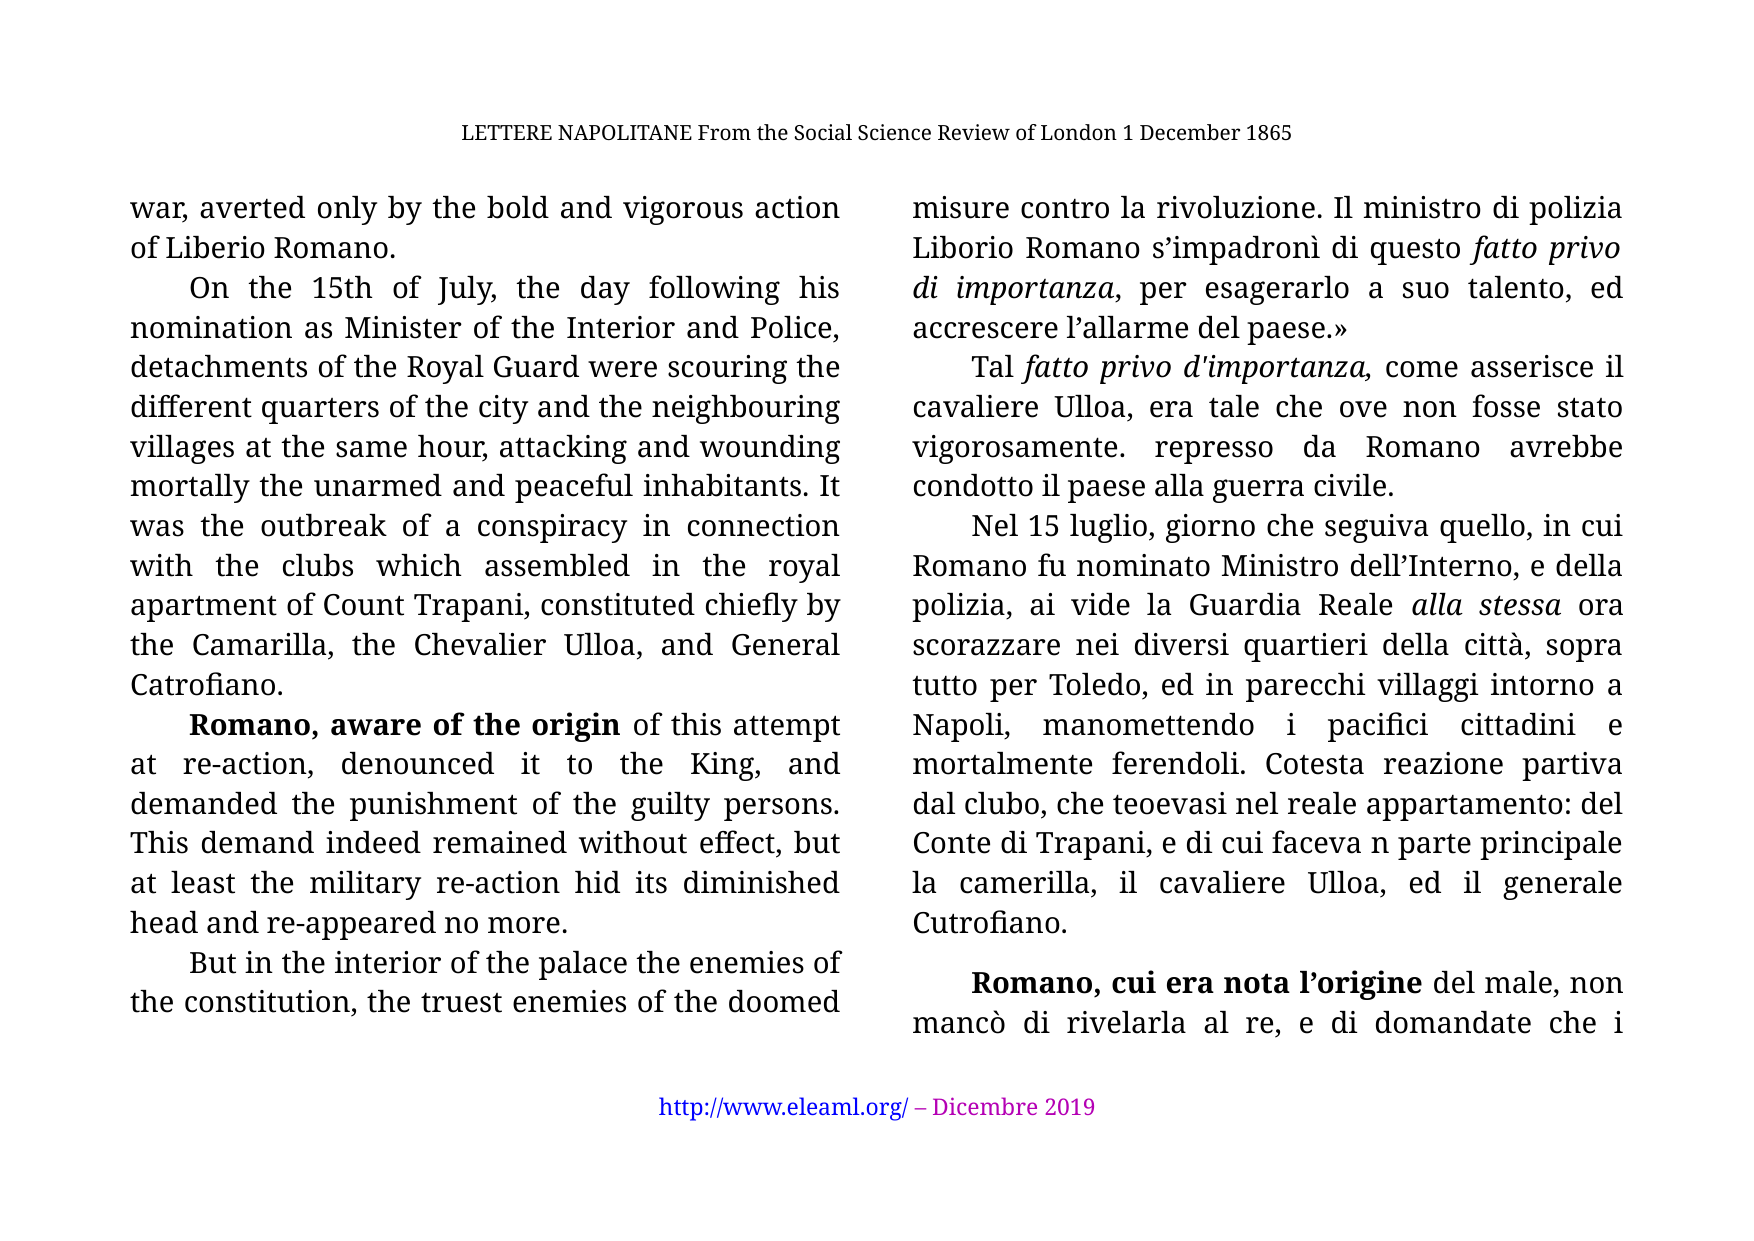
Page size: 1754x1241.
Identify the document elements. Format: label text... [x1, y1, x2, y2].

table_header war, averted only by the bold and vigorous action of Liberio Romano. On the 15th of July, the day following his nomination as Minister of the Interior and Police, detachments of the Royal Guard were scouring the different quarters of the city and the neighbouring villages at the same hour, attacking and wounding mortally the unarmed and peaceful inhabitants. It was the outbreak of a conspiracy in connection with the clubs which assembled in the royal apartment of Count Trapani, constituted chiefly by the Camarilla, the Chevalier Ulloa, and General Catrofiano. Romano, aware of the origin of this attempt at re-action, denounced it to the King, and demanded the punishment of the guilty persons. This demand indeed remained without effect, but at least the military re-action hid its diminished head and re-appeared no more. But in the interior of the palace the enemies of the constitution, the truest enemies of the doomed [118, 176, 877, 1053]
table_header From the Social Science Review of London 1. December 1865 LETTERE NAPOLITANE Del marchese Pietro cavaliere Ulloa, Presidente del Consiglia de’ Ministri di 8. M. il Re delle due Sicilie. () È questo il titolo di una collezione di lettere, che il cavaliere Ulloa ha dirette a parecchi eminenti uomini politici di Europa, e colle quali denunzia al l’universale le presenti condizioni d’Italia. Egli deplora la sorte della dinastia, dei Borboni di Napoli; biasima il modo in cui si è costituito il Regno d’Italia; vitupera il governo di Vittorio Emanuele II; taccia di tradimento il ministero Spinelli che fu l’ultimo sotto Francesco II; loda il brigantaggio, come l’espressione del sentimento nazionale delle province meridionali verso il loro legittimo re; confida nel l’avvenire e nella ristorazione dei principi italiani spodestati. L’autore in questo suo lavoro prende le mosse dalla caduta di Gaeta, che è solo l’ultimo atto e la catastrofe del dramma borbonico. Noi faremo un rapido apprezzamento del l’opera del Presidente del Consiglio dei Ministri dell’ex-Re delle due Sicilie, incominciando dal ristabilire la cronologia degli avvenimenti secondo che la verità della storia richiede. Sul finire del secolo passato fiorivano nei domini! continentali del mezzogiorno d’Italia le lettere greche e latine, e quegli abitanti, educati da esse al culto delle libere istituzioni, comunque soggetti a governo monarchico assoluto, ricordavano con compiacenza ed erano gloriosi di aver avuti a loro avi i Greci, e per padri i Romani. Di ciò avvenne che le nobili inspirazioni ed i grandi principii della prima rivoluzione francese in nessuno degli Stati Italiani fossero stati così bene accolti, e caldeggiati, come nelle provincie napolitane. Crescevano a questo modo dall’un lato i sospetti e le paure, che rendevano tutti i giorni più feroce il potere, e dal l’altro progredivano le idee liberali a traverso di ogni maniera di pericoli. Trionfarono quest’ultime, e proclamassi la Repubblica Napolitana. Ma indi a poco soggiacque alla forza, ed anche ai più vili e bassi tradimenti. I patriotti già in possesso dei castelli della città, dai quali avrebbero bene potuto difendersi, capitolarono coi regi, e fu loro promessa solennemente la salvezza della vita. Però Ferdinando IV, che di poi nel 1815 prese il nome di Ferdinando I, forse, per nascondere l’infamia, di cui si covrì nel 1799, ruppe i patti convenuti, e giurati, mandò a morte gran numero di quei prodi ed egregi uomini, fece scorrere immensi torrenti di lagrime, e di sangue per tutte le terre napolitane. Nel 1806 riparava egli codardamente in Sicilia, ed i Francesi conquistavano i dominii continentali del mezzogiorno d’Italia. I conquistatori, col l’alteriggia della vittoria, e col prestigio della spada di Napoleone I imposero ai napolitani le loro istituzioni, le loro leggi, gli uomini loro, due re francesi. Non pertanto quel governo raggiunse il suo compilo, esercitò una immensa missione civilizzatrice sulle province napolitane, le condusse sopra tutto alla libertà mercè il Codice Napoleone: e comunque avesse avuto il grave torto di non aver voluto opportunamente dar loro una Costituzione, cadde pure desiderato, e compianto. In questo tempo il primo Ferdinando Torniva ancora singolar prova di sua ferocia. L’infelice Re Gioacchino Murat, uno degli anzidetti due re francesi, credendo potere riconquistare il regno, che gli avean tolto i trattali del 1815, sbarcò con pochi uomini nel Pizzo, in Calabria: fu fatto prigioniero, incompetentemente giudicato e fucilato. Se non più dovevasi in lui rispettare la qualità di re, certamente non si avrebbe potuto negargli quella di Maresciallo di Francia, e però da un Consiglio di Marescialli, non già da un ordinario Consiglio di Guerra avrebbesi dovuto giudicare. Si dice ancora, e generalmente si crede in Napoli, che lo stolto e barbaro Ferdinando I fece recidergli ii capo, e. portarlo a lui per accertarsi della identità della sua vittima: e che poscia conservò sempre nella sua stanza da letto quel teschio in un vaso di cristallo ripieno di spirito di vino. Tiberio, Nerone od altro mostro non saziò mai; la sua vista di sì atroce spettacolo! Sopravvennero le riscosse del 1820 e del 1848. Ferdinando I, il, suo figlio Francesco I, e Ferdinando II suo nipote, concessero due volte; le franchigie costituzionali due volte le spergiurarono, e due volte punirono con la morte, col carcere, e cogli esigi» coloro che avean credute leali e sincere quelle concessioni... E le decisioni, che in quei giudizii politici si pronunziarono da carnefici, che indossavano la toga di magistrali, furono con apposito lavoro lodate dal cavaliere Ulloa. Dal 1820 al 1860, il governo dei Borboni fu dispotico, diffidente, sanguinario, corrotto, e corruttore. In tutte le amministrazioni dello Stato, e sopratutto nell’armata di terra, e di mare, fu stabilito fra i capi un sistema di spionaggio: i superiori spionavano gl’inferiori, e viceversa. Agli stessi ordini religiosi fu imposto di spionare le coscienze de' cittadini, e denunziarli al potere. Questo si collegò specialmente co’ Gesuiti e, colla più empia ipocrisia, abusò della stessa religione per meglio opprimere lo Stato. Così il governo divenne un partito, una fazione di tristi reazionari, che dichiarò guerra ad ogni progresso sociale, alle probità, ed alle capacità dal paese.. Era questo lo stato delle cose quando moriva Ferdinando II, lasciando di sé esecrata memoria. Tutti speravano un migliore avvenire nel governo del suo figliuolo Francesco li. Però esso, col suo programma governativo, dichiarò sante le opere paterne, e se ineguale a seguirne l’esempio. Sognò quel giorno l’estrema rovina della dinastia. La promessa di uno Statuto, e la ripristinazione, ch’egli fece di poi, della Costituzione del ’1848, furono accolte dal popolo, meno con indifferenza, che con disprezzo. A traverso di un periodo così triste com’è quello che abbiamo solo accennato per sommi capi, si compì la rivoluzione morale delle provincie meridionali, passò dal pensiero bel fatto, e scoppiò nel l’eroica Palermo. S’incarnò poscia in Garibaldi, ricevé da esso l'indirizzo unitario Italia e Vittorio Emmanuele, ed in poche settimane rovesciò, quasi per incantesimo, l'antica dinastia di Carlo III. La dinastia borbonica non cadeva dunque per l’opera; di sette, di cospirazioni e di tradimenti, come asserisce I il cavaliere Ulloa; ma per le sue gravissime colpe, perpetrate nel corso di oltre sessant’anni. E però tutt’i suoi alleati, tutt’i suoi amici, tutta 1 armata di terra e di mare, tutte le popolazioni a lei soggette, l'abbandonavano, quasi fossero state un uomo solo. Sicché le provincie meridionali, aiutate dalle rimanenti parti d’Italia, e dall’incomparabile ardire di Garibaldi e dei suoi mille, compivano il loro risorgimento (). Non postiamo pertanto dissimulare, né scusare le colpo del governo italiano che il cavaliere Ulloa magnifica, c snatura a suo modo. Tutt’i gabinetti italiani che si sono succeduti, da quello del Conte di Cavour sinoggi, hanno umiliata, sgovernata, e non poco demoralizzata l’Italia, la mercé di un governo partito, e di un patriottismo di calcolo. Ma nonostante cotesti errori degli uomini, che deggiono in parte considerarsi ancora come le necessarie conseguenze di un profondo movimento rivoluzionario, l’Italia compirà i suoi alti destini. Gli uomini che non han saputo governarla, né rispettarsi, cadranno, senza speranza di più risorgere, sotto il peso dell’opinion pubblica, o passeranno col tempo. Ma le istituzioni, basate sulla libertà, e sulla giustizia, staranno incrollabili, ed eleveranno la nazione italiana a vera grandezza. I principii profondamente immorali, e demoralizzatori, in cui aveva suo fondamento il governo borbonico, non sono, né possono essere quelli del presente reggimento italiano. Basterebbe questa sola osservatone a dimostrare h radicata differenza tra i due governi. Il cavaliere Ulloa fa pure tre addebiti al governo d’Italia. Asserisce la flagrante violazione del principio del non intervento; dice che il brigantaggio, che tutt’i giorni combatte e vince la truppa Italiana, è, la manifestazione più sicura dell’avversione del Napolitano al governo piemontese;, ed afferma che il plebiscito, da cui esso procede, non è altro, che l’opera della violenza, e dell’intrigo. Il cavaliere Ulloa probabilmente ignora che nelle conferenze diplomatiche tra il governo borbonico, e l’Imperatore Napoleone di cui, il primo domandava la protezione, fu discusso e ritenuto, che il principio del non intervento non poteva applicarsi al. Piemonte, come quello che non era straniero in una questione italiana. Quanto al brigantaggio è ancora ben conosciuto che organizzato in Roma da Francesco II, benedetto da Pio IX, e favorito, 0 tollerato da Napoleone III, ha devastato, e tuttavia devasta le provincie napoletane, disseminandovi la desolazione, e la morte. Esso è dunque la dimostrazione di quanto avvi di più vile, ignominioso, e contrario alla ragion delle genti, non mica la manifestazione di uni sentimento spontaneo di un popolo, che rimpiange il suo re. Il plebiscito in fine fu la sincera e libera esternazione della volontà delle provincie meridionali, che costituite in istato di poter scegliere nella pienezza del loro diritto tra la dinastia de’ Borboni, di cui per oltre sessanta anni avevano patita, ogni maniera di soprusi e di arbitrji, e quella di Vittorio Emanuele, re costituzionale, prescelsero senza esitare quest’ultima. Il cavaliere. Ulloa accusa di tradimento il ministero Spinelli, e ne chiama soprattutto complice Liborio Romano, Ministro del l’Interno e della Polizia. Il Ministero Spinelli fu costituito ai 25 giugno 1860; e Romano non ne fece parte prima del giorno 14 del successivo luglio. Nell’una, e nell’altra epoca la Sicilia era irreparabilmente perduta. Tradirono dunque anche i precedenti Ministri, tutti fedelissimi; non meno a Francesco II, che a Ferdinando II? Scrive il cavaliere Ulloa che non crede che una maggiore energia avrebbe potuto arrestare la rivoluzione; e soggiunge che ove Ferdinando II si fosse trovato in mezzo a tale frangente, avrebbe potuto aggiornare, non evitare la crisi. Ora se la catastrofe era inevitabile, non può farsene addebito al l’asserita mancala energia, né al preteso tradimento del Ministero Spinelli. E chi furono i veri traditori della dinastia? Quanti sovrani ella aveva suoi amici, ed alleati in tutta Europa; quanti erano gli abitanti delle due Sicilie. Giova ascoltarlo dallo stesso cavaliere Ulloa, che in tale proposito scrive così: «Ma fa sopratutto sorpresa l'abbandono dell’Europa che lasciò la monarchia napolitana alla tempesta già sollevata, e presta a sommergerla, fino al momento in cui ella vide i rottami del trono strascinati dal torrente». Sono ancora sue parole quelle che seguono: «Era riserbato al regno di Napoli di offrire il maraviglioso spettacolo di una nazione, che tollera l’invasione, e l’insurrezione al momento stesso, in cui il suo re gli largiva una libertà, forse troppo larga ed estesa». E dopo coteste confessioni del signor-cavaliere, chi non vede eh’ egli medesimo era convinto che non eravi Ministero al mondo, che avesse potuto salvare una dinastia già sepolta sotto il peso delle proprie sue colpo, e definita da tutta l’Europa civile la negazione di Dio eretta in sistema? Non ostante cotesto triste stato di cose, in cui versava il potere, il Ministero Spinelli compì ogni suo debito verso la dinastia. Conservò l’ordine nel paese, insisté per la lega col Piemonte, e provvide alla difesa dello Stato, sì quando Garibaldi era in Sicilia, sì quando sbarcò sul continente, e sì quando accampava delle pianure di Salerno. Imperciocché assicurò i mezzi necessarii alla sussistenza dei quattro corpi di armata che stanziavano in Sicilia, in Calabria, in Salerno, ed in Napoli. Se poi la indecisione, e la diffidenza del Re, la rotta disciplina dell’armata, e l’opinione dei Generali che dicevano inutile ogni resistenza, neutralizzarono la consigliata difesa; se la lega col Piemonte mancò, sì perchè non si voleva da esso, come perché era avversato dalla rivoluzione, ohe ardeva intatta Italia, non si deve dar colpa al gabinetto Spinelli, e chiamarlo responsabile di fatti che gli sono del tutto stranieri. Il più grave-addebito che fecesi a Liborio Romano, fu quello di avere accettato il potere sotto Garibaldi, dopo essere stato: Ministro di Francesco II, e da esso il cav. Ulloa deduce la precedente intelligenza, tra i due primi ed il tradimento dell’altro. L’odio personale, che ha spinto il cavaliere Ulloa a far rivivere' a danno di Romano una calunnia, divulgata dai borbonici, ripetuta dai suoi nemici politici, e già le mille volte smentita, deriva dall’avere il secondo scoverte e rendute vane le cospirazioni reazionarie, che di continuo si ordivano nella reggia, sotto le inspirazioni dello stesso Ulloa. Altro motivo di cotesto odio personale è il seguente. Il cavaliere Ulloa ha cangiato tre volte la sua fede politica: è stato da prima fiero repubblicano, di poi ardente costituzionale, ed infine devoto al potere assoluto! Borboni accettarono i suoi servigi ed il nominarono Consigliere della Cassazione di Napoli, che era il più alto grado nella magistratura. Di ciò istruito Garibaldi, e conoscendo altresì che l’Ulloa aveva di sua volontà seguito Francesco II in Gaeta, con decreto del 17 settembre 1860, sottoscritto dal solo Dittatore, il destituì dall’officio di Consigliere in omaggio alla pubblica opinione. Di cotesta umiliazione l’.Ulloa ha cercato vendicarsi contro Romano, che fu uno dei membri-del gabinetto della Dittatura di Garibaldi, in Napoli. Noi non vogliamo che i nostri lettori si diano da pena di leggere questo nostro, lavoro, perchè facciano, giusto concetto del merito intrinseco delle lettere del cavaliere Ulloa; non perchè egli perori d’innanzi al l’Europa la causa d'un governo caduto, e che è stato di già giudicato, non perchè dobbiamo giustificare, od accusare gli individui, a cui egli fa allusione, ma soltanto perchè il periodo di cui esso ragiona è della più alta importanza storica. L’Italia non sarebbe stata, né la dinastia di Savoia sarebbe divenuta italiana, se Napoli. non si fosse annessa al Piemonte, compiendo in un momento di generale entusiasmo un atto, che è stato assai mal compreso sotto i ‘rispetti de’ sagrifizii che costava. I secoli avvenire ammireranno i meravigliosi avvenimenti dell’epoca presente. Due regni, che formano la metà più considerevole della Penisola, e che comprendono le ricche provincie del Sud, di cui la superiore bellezza tentava i Greci a lasciare, la terra de’ loro Dei, i guerrieri i loro campi, gli uomini di stato i loro consigli, e gl’imperatori a cercarvi la soddisfazione de’ sensi, che non offrivano gli altri climi; cotesti due regni volontariamente discesero dalla loro condizione di stati indipendenti, per divenire semplici provincie d’una nazione, ch’esisteva nell’ideale, innanzi che per la loro abnegazione l’idea divenisse una realità. Senza che alcun trattato fosse stato conchiuso od alcuna promessa fosse stata loro fatta, i popoli delle due Sicilie si univano ad uno Stato men grande, il quale tutto aveva à guadagnate, laddove i primi tutto avevano a perdere. Cotesto movimento mostra la più grande forza morale, l’abnegazione, il sagrifizio alla causa comune, funa fede vivissima nel l’avvenire. Ed innanzi alla sublimità dell’idea, stava pure la grandezza dell’esecuzione. Coloro che han saputo compierla, e che con la inspirazione di un momento han fatta opera che durerà secoli, sono le figure che la storia separerà dalle masse per collocarle in tale splendore, che col decorso degli anni diverrà sempre più luminoso e più chiaro. Fra coteste rimarchevoli figure scorgesi quella di Liborio Romano, che costituito in una posizione difficile, Grondato da mille pericoli, ed inceppato nella sua. azione dalla forza degli avvenimenti, somigliava a quel pilota, che sta saldò sul navilio, in cui l’acqua penetra a traverso di grandi fessure, e che con rara abilità, e con più raro coraggio il salva dal naufragio. L’immensa rivoluzione, che ha rinversato un’antica dinastia, e fatto passare due regni da uno ad un altro reggimento, si è compiuta, senza perturbazioni, senza che una sola goccia di sangue fosse stata versata, senza che avessero avuto a deplorarsi gli effetti di una sola delle numerose mene della reazione, che doveva essere il segnale del saccheggio, e della rapina. In quel momento di supremo periglio Liborio Romano fu colui, che il popolo denominò, e denominerà sempre il salvatore del suo paese. Romano fu imposto Ministro a Francesco II dalla rivoluzione, ossia si fece ricorso a lui quando, la dinastia era minacciata da gravi pericoli, sperando che poteva essere sostenuta dal credito di un uomo, di cui la popolarità era l’effetto di tutta una vita consacrata alla causa della libertà. Egli servì il Re come Ministro costituzionale dal 14 luglio al 6 settembre 1860, nel quale periodo diede due volte le sue dimissioni, che furono accettate, ma intanto rimase al potere, perchè non potè formarsi un nuovo gabinetto. Alle ore 6 ½ antimeridiane del giorno 7 settembre 1860, Garibaldi scrisse da Salerno un telegramma a nella sua precedente qualità di Ministro dell’Interno e della Polizia, col quale gli diceva, che si re Napoli, appena sarebbero arrivati in Salerno il Sindaco e il Comandante della Guardia Nazionale di Napoli. Intanto egli raccomandava la tutela dell’ordine e della tranquillità del paese. Poteva Romano in quei supremi istanti abbandonare agli eventi l’uno e l’altra, che per lo innanzi erano state in cima d’ogni suo pensiero? Poteva egli onorevolmente non obbedire ai voleri del Dittatore? No, al certo. Giunti in Salerno il principe d’Alessandria Sindaco di Napoli, ed il Generale de Sauget Comandante in capo della Guardia Nazionale, e discusso con Garibaldi sul modo della sua entrata in Napoli, il secondo domandò ai due primi chi era l’uomo più popolare bel paese, ed eglino risposero essere Liborio Romano. All’arrivo di Garibaldi in Napoli, Romano compera suo dovere, gli andò incontro alla stazione della via ferrata per rendergli conto delle condizioni del paese confidato alla sua tutela—Indi lo accompagnò alla Cattedrale, ov’egli recessi a ringraziare Iddio del compiuto successo della stia intrapresa. Nell’uscire dal Vescovato, Garibaldi invitò Romano a sedere a canto a lui nella sua carrozza, e lungo la via che conduceva alla dimora destinata al Generale gli applausi divennero più fragorosi di prima ripetendosi unitamente i nomi di Garibaldi, e di Romano. Fu allora che il Dittatore rivolto a lui gli disse: «lo la felicito della popolarità di cui gode, bisogna continuare a servire il paese». Romano rimase perplesso, e nulla rispose a tale proposizione. Onde giunti al palazzo di Angri, destinato a ricevere il Dittatore, quivi egli rinnovò ancora a Romano le premure perchè accettasse il potere. Romano rimase tuttavia dubbioso ed indeciso tra la sua personalità, che gli vietava di essere Ministro di Garibaldi dopo esserlo stato di Francesco II ed il debito di buon cittadino, che gli comandava di continuare a servire paese. In questo molti amici politici del Romano, istruiti della sua esitazione a rimanere in officio, si recarono immantinenti da lui, e gli osservarono che conoscendo e meglio di altri le condizioni del paese, non xxxxxxxx a prestar l’opera sua al Dittatore, perchè potesse governarlo. Che la generosa, e nobile anima di Garibaldi fioxxxxxxxxx essere di leggieri abusata d’un partito xxxxxxxx una amante di libertà e che spinta ad esso ad imprese troppo rischiose, potevano esserne tratti a compiuta rovina i destini d’Italia (). Che infine la storia straniera e patria forniva degli esempii di Ministri, che avevano servita successivamente due dinastie, senza che perciò la loro riputazione ne rimanesse adombrata. Per queste ragioni, e non essendo facile resistere all’ascendente di Garibaldi su tutti gli uomini che amano la patria, Romano, con assoluta abnegazione di ogni sua personalità, consentì a rimanere in officio. Però nol ritenne a lungo, puniche confirmato nella sua carica di Ministro dell’Interno e della Polizia con decreto del 7 settembre 1860, dopo tre soli giorni, cioè ai 10 del mese stesso diede unitamente ai suoi colleghi le sue prime dimissioni, colle quali dichiarò francamente che gli straripamenti della Segreteria della Dittatura, spingevano il paese all’anarchia. Tali dimissioni, non accettate dal Dittatore, furono una seconda volta ripetete ai 22 settembre, e più alla distesa esposte le cose precedentemente ragionate. E da ultimo con una Relazione del 22 del mese stesso, il ministero, ritenendosi già dimissionario, faceva al Dittatore il quadro più luttuoso del modo con cui la sua Segreteria governava le provincie napoletane, mentre era egli occupato della guerra sul Volturno. Cotesti tre documenti, che furono pubblicati da parecchi giornali di quel tempo, fra quali dal Nazionale del 4 ottobre, mostrano luminosamente la rettitudine delle vedute del Romano, e la sua leale condotta nel corso dei quattordici giorni in cui rimase al potere sotto la Dittatura. Le calunnie in tale proposito inventate a fin di denigrarlo, procedono pare dalla confusione delle idee xxxxx un paese poco abituato a comprendere la differenza tra il Ministro di un governo costituzionale ed il Ministro di un Re assoluto. Il secondo è del tulio sommesso ai voleri del sue signore, laddove il primo dee rispondere di tutti i suoi alti verso il paese, né diviene incapace a servirlo, ove il sovrano fosse deposto por contravvenzione allo Statuto, o condannato per tradimento Per aver diversamente compreso tale dovere Lord Stafford perdè il capo sul palco. () Romano allorché non di sua volontà, ma dalle condizioni del paese fu imposto Ministro a Francesco II assunse un compito assai difficile e complicato. Doveva reprimere le tendenze anticostituzionali della casa regnante, ed infrenare la rivoluzione nei limiti legali. Esistevano in Napoli in quei tempo due Comitati, l'uno col nome di Comitato di azione, e l’altro con quello di Comitato dell’ordine. Militava il primo sotto le inspirazioni di Garibaldi, ed il secondo sotto quelle del Conte di Cavour. Romano, rispettando il diritto di associazione, e la libertà individuale, stette saldo tre essi: vietò recisamente che l’uno avesse inviato armi e munizioni a Garibaldi in Sicilia, e che l’altro avesse con le sue mene turbato l’ordine e la tranquillità, del paese. Romano, non poteva ancora tradire la dinastia senza il concorso e la cooperazione de’ suoi colleghi; che avevano servito il Re per molti anni. E di qual tradimento può mai ragionarsi, se al tempo in cui Romano fu nominato Ministro la Sicilia era definitivamente perduta, e la dinastia fatta cadavere? Rimaneva solo a salvare l’ordine, e la tranquillità del paese; e Napoli, ricorda con riconoscenza di essere stata per Romano salvata dal saccheggio dei lazzaroni, e dalla guerra civile. Il cavaliere Ulloa alleato della reazione, e delle cospirazioni; che si ordivano nella regia, cerca negarne l’esistenza, e discredita il nome di Romano, che di continuo intese a scovrire ed a reprimere quelle funeste macchinazioni. «Romano», dice egli, «spaventando continuamente il Consiglio, ed il pubblico co’ fantasmi della reazione prendeva sempre misure contro ogni movimento realista, e non vedeva il tenebroso lavorio della rivoluzione. Nella notte teneva abboccamenti co’ Comitati, con Alessandro Dumas; emissario della rivoluzione, con l’Ammiraglio Persano, con tutti i reduci emigrati, e sopra tutto, coi militari.» La rivoluzione, progrediva in quei giorni palesemente, non già nelle tenebre, né potevasi arrestare. Romano trovavasi in mezzo a due contrarie correnti, che in senso diverso minacciavano immergere il paese nell’anarchia, e nel sangue. Cosa gli rimaneva a fare? Destreggiare abilmente, il torrente rivoluzionario, e render vane le cospirazioni borboniche contro. il regime costituzionale, ohe la casa regnante aveva l’obbligo di rispettare. A traverso di cotanto disastrosa situazione non era facile aprirsi un cammino sicuro; ed a raggiungere questo scopo Romano adoperò tutt’i mezzi ch’erano in suo potere. Nelle sale del Ministero, ed in sua casa egli trattava alla scoverta con gli uomini di tutt’i partiti, e di tutte le gradazioni politiche, ma non cospirava con alcuno. I Ministri suoi colleghi affermano ancora, che quando egli credeva utile abboccarsi con le persone più sospette, ne consultava preventivamente il re, e di poi non solo riferiva a lui, ma benanche al Consiglio de’ ministri quel che aveva raccolto da tali conversazioni, circa lo spirito pubblico, perchè l’uno e gli altri meglio avessero provveduto a quanto esigeva la, situazione. A formar giusto concetto delle cospirazioni che tendevano a distruggere la Costituzione, che il re doveva mantenere, gioverà riferire due, o tre fatti narrati dallo stesso marchese Ulloa, riducendoli alla loro verità storica. Scrive egli: «Un francese esaltatissimo il signor de Sauclières pubblicò per le stampe un consiglio al re, con cui lo esortava di prendere le più energiche misure contro la rivoluzione. Il ministro di polizia Liborio Romano s’impadronì di questo fatto privo di importanza, per esagerarlo a suo talento, ed accrescere l’allarme del paese.» Tal fatto privo d'importanza, come asserisce il cavaliere Ulloa, era tale che ove non fosse stato vigorosamente. represso da Romano avrebbe condotto il paese alla guerra civile. Nel 15 luglio, giorno che seguiva quello, in cui Romano fu nominato Ministro dell’Interno, e della polizia, ai vide la Guardia Reale alla stessa ora scorazzare nei diversi quartieri della città, sopra tutto per Toledo, ed in parecchi villaggi intorno a Napoli, manomettendo i pacifici cittadini e mortalmente ferendoli. Cotesta reazione partiva dal clubo, che teoevasi nel reale appartamento: del Conte di Trapani, e di cui faceva n parte principale la camerilla, il cavaliere Ulloa, ed il generale Cutrofiano. Romano, cui era nota l’origine del male, non mancò di rivelarla al re, e di domandate che i colpevoli si punissero. Tale dimanda rimase in vero senza effetto, ma in avvenire la reazione militare non più fecesi a turbare il paese. Continuava nondimeno nel l’inferno della reggia il lavorio degl’inimici della Costituzione, e del trono. La Cospirazione del Conte di Aquila fu di tanta gravità contro il paese, ed i diritti del re, che il Consiglio dei Ministri unanimemente deliberò che immantinenti conveniva allontanate da Napoli quel principe; e cotesta deliberazione, approvata dal re, fu eseguita nel giorni 14 agosto 1860, secondo che leggesi nel giornale costituzionale di quella data. Il de Sauclières non diede mica un semplice consiglio al re, pubblicandolo per le stampe, come asserisce il cavaliere Ulloa: fu invece l’agente d’una larghissima cospirazione parimenti ordita nel clubo del Conto di Trapani. Egli, il de Sauclières mise a stampa, fece affiggere alle mura della città, e distribuì in gran copia, sopra tutto alla truppa, un cartello incendiario col titolo di Appello di salvezza pubblica, coi quale invitava il popolo alla rivolta per sostenere la causa del Re tradito da’ ministri, e quella della religione, che si voleva distruggere, di unita alla monarchia. Di tale cartello incendiario si trovarono nella stamperia Ferrante, posta nel largo di S. Anna di Palazzo ottomila esemplari, ed altri due mila se ne rinvennero nella casa di abitazione del de Sauclières (Albergo di Pietro lennes Largo S. Teresa a Chiaia n, .6). Nell’abitazione anzidetta si ritrovarono parimenti un opuscolo intitolato Naples et Ics journeaua révolutionaires, diretti ai consoli napolitani dimoranti all’estero, ed una lettera del 29 agosto 1860 all’indirizzo di un frate di Roma non per anco speditagli. Cotesta lettera rivelava che il de Sauclières era adoperato dal Conte di Trapani a scrivere la corrispondenza di taluni giornali di Francia, e vi si leggevano fra le altre queste parole: Io penso che il re perverrà a sormontare gli ostacoli che in tutti i giorni gli si parano innanzi per perderlo. Ma questo non sarà senza effusione di sangue. La sua truppa è fedele, ed animatissima contro i garibaldini. Essa vuol farne una spaventevole S. Barthelemy. Se Iddio ne seconda, vi saranno molle vittime; e ciò potrà essere fra pochi altri giorni». Questi ed altri fatti risultano dal processo a carico del de Sauclières, che avrebbe potuto essere fecondo xxxxxxxinti rivelazioni, ove fosse stato seguito dal corrispondente giudizio; ma Garibaldi concesse amplissima, di cui il cospiratore francese dichiarò di voler approfittare, e ritornò impunito al suo paese (). Ulloa rimprovera ancora al Ministero Spinelli e abbandonato il re nel maggiore suo bisogno. Ed è il signor cavaliere, che è tipo di fedeltà, a di affezione verso il suo sovrano, non accettò di comporre un nuovo ministero, il 24 agosto quando aveva a sua disposizione tutte le forze della dinastia, che al certo, erano xxxx volte superiori alle forre, materiali di Garibaldi? Perxxx le condizioni: del paese all’interno ed all’esterno erano tali che rendevano impossibile la difesa, e poiché contavano i realisti che Garibaldi, mancando di cavalleria e artiglieria, sarebbe stato seppellito in un torrente di fuoco sotto Gaeta, e che il re ritornerebbe in Napoli preceduto dai patiboli e dal terrore. Romano in un documento passato oramai nel dominio della storia, sottoscritto da lui solo, e sotto la sua responsabilità espose al re il vero stato delle cose in Napoli (). Gli ricordò le severe verità che i re ascoltano soltanto troppo tardi, g|i mostrò: che un, lungo sistema di sgoverno aveva dai suoi fondamenti minata la dinastia, e con nobili e forti parole lo scongiurò a non lasciar di essa un ultimo ricordo di sangue. Così compiuto il dovere del ministro, e ritiratosi il re in Gaeta, Romano ritornò libero cittadino a servire la causa, cui aveva consacrata tutta la sua vita, e per la quale aveva nella sua giovinezza patito il carcere e l’esilio, né aveva cessato di difenderle nella qualità di Ministro di Francesco II, col continuo pericolo del suo capo, tuttavia minacciato dalla reazione sua nemica. Ed avrebbe egli pure continuato sotto il nuovo governo a servire il paese, che aveva sì ben regolato nella crisi più pericolose, se avesse potuto farlo con indipendenza di azione. Laonde si ritirava dalle successive piccole pugne con la dignità d’un uomo, che non desiderò giammai per lui medesimo, né giammai lo impiegò pel privato vantaggio. I suoi concittadini gli diedero la più grande di stima quando, col suffraggio di 45,000 elettori lo proclamarono deputato in nove collegi, ed in altri venne in ballottaggio co’ cittadini più eminenti provincie napolitane (). Finalmente il cavaliere Ulloa confida nella restaurazione dei principi Italiani spodestati; e noi non vorremmo distruggere cotesta consolante illusione, se i mezzi che i reazionaria adoperano, valessero a giustificare tale speranza. Continuando a cospirare nell’esilio, e ripete le sanguinarie tradizioni del passato, non può Francesco II raggiungere il suo scopo. Le; orde brigantesche che ora egli spedisce nel Napoletano, come ve le spediva nel 1799, e nel 1806 Ferdinando IV suo bisavo, non valgono a riconquistare un regno perduto col delitto, e con la codardia (). Né col calunniare i nomi più onorevoli, ed onorati del paese, il Presidente del Consiglio dell’ex-re raccomanda bene la sua causa alle simpatie dell’Italia e dell'Europa. [877, 176, 1636, 1053]
